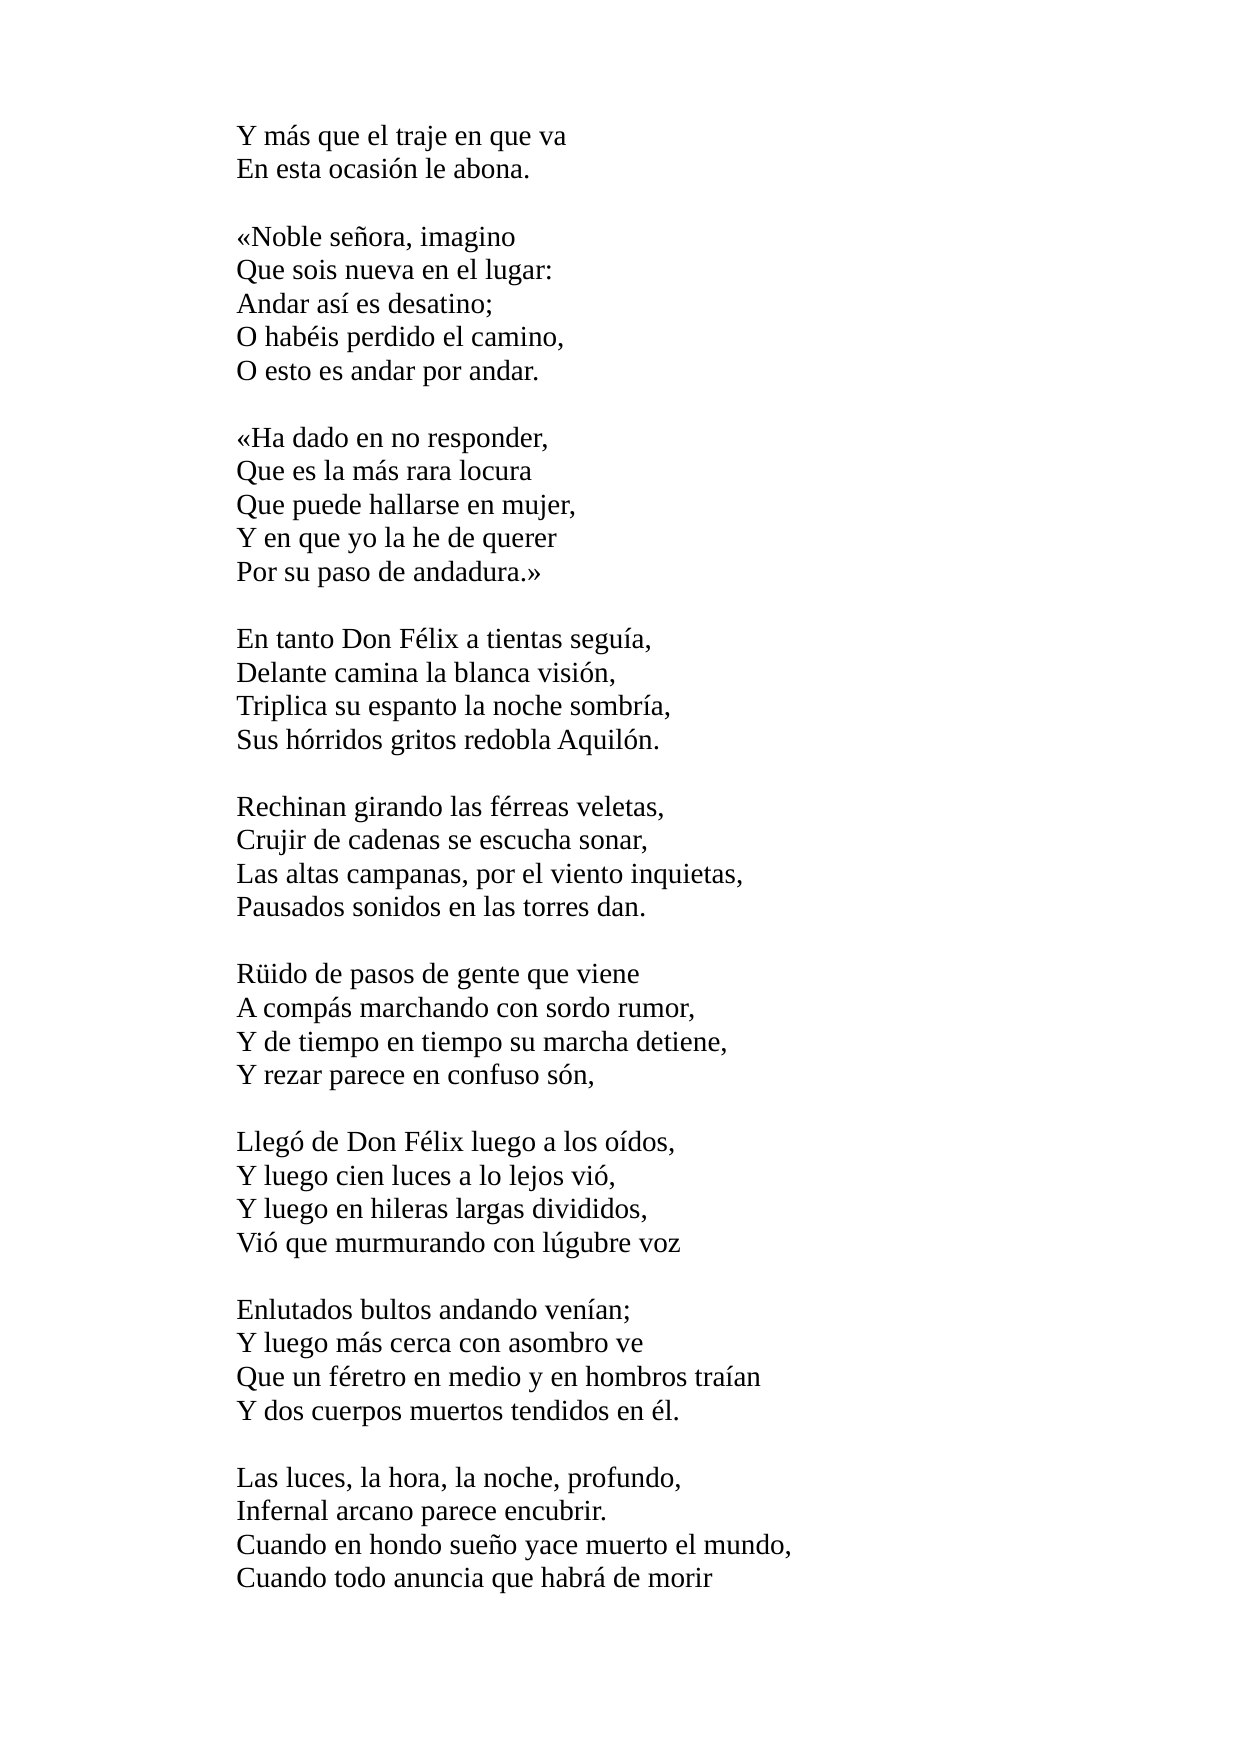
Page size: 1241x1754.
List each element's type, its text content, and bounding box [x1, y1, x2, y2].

text Y más que el traje en que va En esta ocasión le abona. «Noble señora, imagino Que sois nueva en el lugar: Andar así es desatino; O habéis perdido el camino, O esto es andar por andar. «Ha dado en no responder, Que es la más rara locura Que puede hallarse en mujer, Y en que yo la he de querer Por su paso de andadura.» En tanto Don Félix a tientas seguía, Delante camina la blanca visión, Triplica su espanto la noche sombría, Sus hórridos gritos redobla Aquilón. Rechinan girando las férreas veletas, Crujir de cadenas se escucha sonar, Las altas campanas, por el viento inquietas, Pausados sonidos en las torres dan. Rüido de pasos de gente que viene A compás marchando con sordo rumor, Y de tiempo en tiempo su marcha detiene, Y rezar parece en confuso són, Llegó de Don Félix luego a los oídos, Y luego cien luces a lo lejos vió, Y luego en hileras largas divididos, Vió que murmurando con lúgubre voz Enlutados bultos andando venían; Y luego más cerca con asombro ve Que un féretro en medio y en hombros traían Y dos cuerpos muertos tendidos en él. Las luces, la hora, la noche, profundo, Infernal arcano parece encubrir. Cuando en hondo sueño yace muerto el mundo, Cuando todo anuncia que habrá de morir [236, 118, 1004, 1627]
